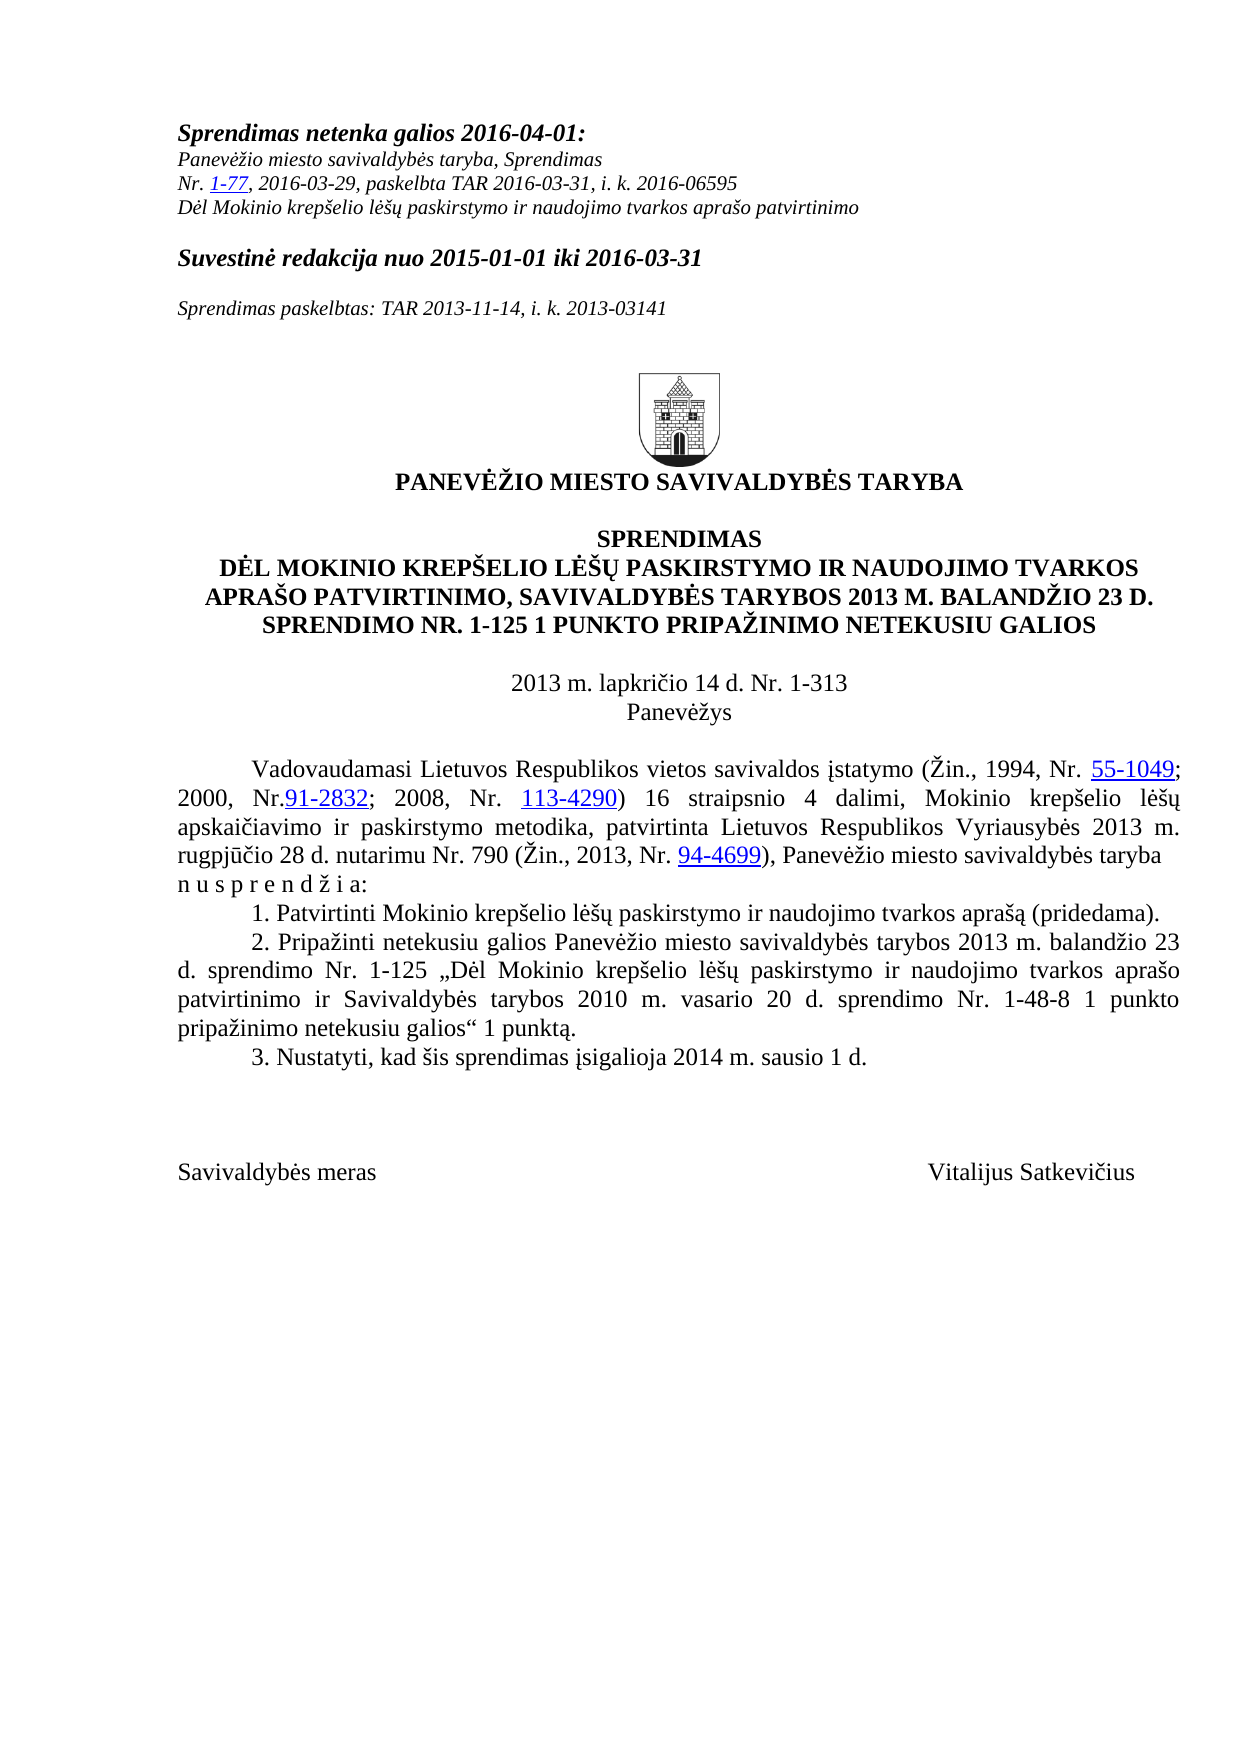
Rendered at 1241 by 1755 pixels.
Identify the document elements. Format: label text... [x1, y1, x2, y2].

text Nr. 1-77, 2016-03-29, paskelbta TAR 2016-03-31, i. k. 2016-06595 [177, 171, 1181, 195]
text Sprendimas netenka galios 2016-04-01: [177, 118, 1181, 147]
text Suvestinė redakcija nuo 2015-01-01 iki 2016-03-31 [177, 243, 1181, 272]
text PANEVĖŽIO MIESTO SAVIVALDYBĖS TARYBA [177, 467, 1181, 495]
text DĖL MOKINIO KREPŠELIO LĖŠŲ PASKIRSTYMO IR NAUDOJIMO TVARKOS APRAŠO PATVIRTINIMO, SAVIVALDYBĖS TARYBOS 2013 M. BALANDŽIO 23 D. SPRENDIMO NR. 1-125 1 PUNKTO PRIPAŽINIMO NETEKUSIU GALIOS [177, 553, 1181, 639]
text 1. Patvirtinti Mokinio krepšelio lėšų paskirstymo ir naudojimo tvarkos aprašą (pridedama). [177, 898, 1181, 927]
text Panevėžys [177, 697, 1181, 725]
text n u s p r e n d ž i a: [177, 869, 1181, 898]
text Vadovaudamasi Lietuvos Respublikos vietos savivaldos įstatymo (Žin., 1994, Nr. 55-1049; 2000, Nr.91-2832; 2008, Nr. 113-4290) 16 straipsnio 4 dalimi, Mokinio krepšelio lėšų apskaičiavimo ir paskirstymo metodika, patvirtinta Lietuvos Respublikos Vyriausybės 2013 m. rugpjūčio 28 d. nutarimu Nr. 790 (Žin., 2013, Nr. 94-4699), Panevėžio miesto savivaldybės taryba [177, 754, 1181, 869]
text 2. Pripažinti netekusiu galios Panevėžio miesto savivaldybės tarybos 2013 m. balandžio 23 d. sprendimo Nr. 1-125 „Dėl Mokinio krepšelio lėšų paskirstymo ir naudojimo tvarkos aprašo patvirtinimo ir Savivaldybės tarybos 2010 m. vasario 20 d. sprendimo Nr. 1-48-8 1 punkto pripažinimo netekusiu galios“ 1 punktą. [177, 927, 1181, 1042]
text SPRENDIMAS [177, 524, 1181, 553]
text Dėl Mokinio krepšelio lėšų paskirstymo ir naudojimo tvarkos aprašo patvirtinimo [177, 195, 1181, 219]
text Panevėžio miesto savivaldybės taryba, Sprendimas [177, 147, 1181, 171]
text Sprendimas paskelbtas: TAR 2013-11-14, i. k. 2013-03141 [177, 296, 1181, 320]
text 2013 m. lapkričio 14 d. Nr. 1-313 [177, 668, 1181, 697]
text Savivaldybės meras Vitalijus Satkevičius [177, 1157, 1181, 1185]
text 3. Nustatyti, kad šis sprendimas įsigalioja 2014 m. sausio 1 d. [177, 1042, 1181, 1070]
